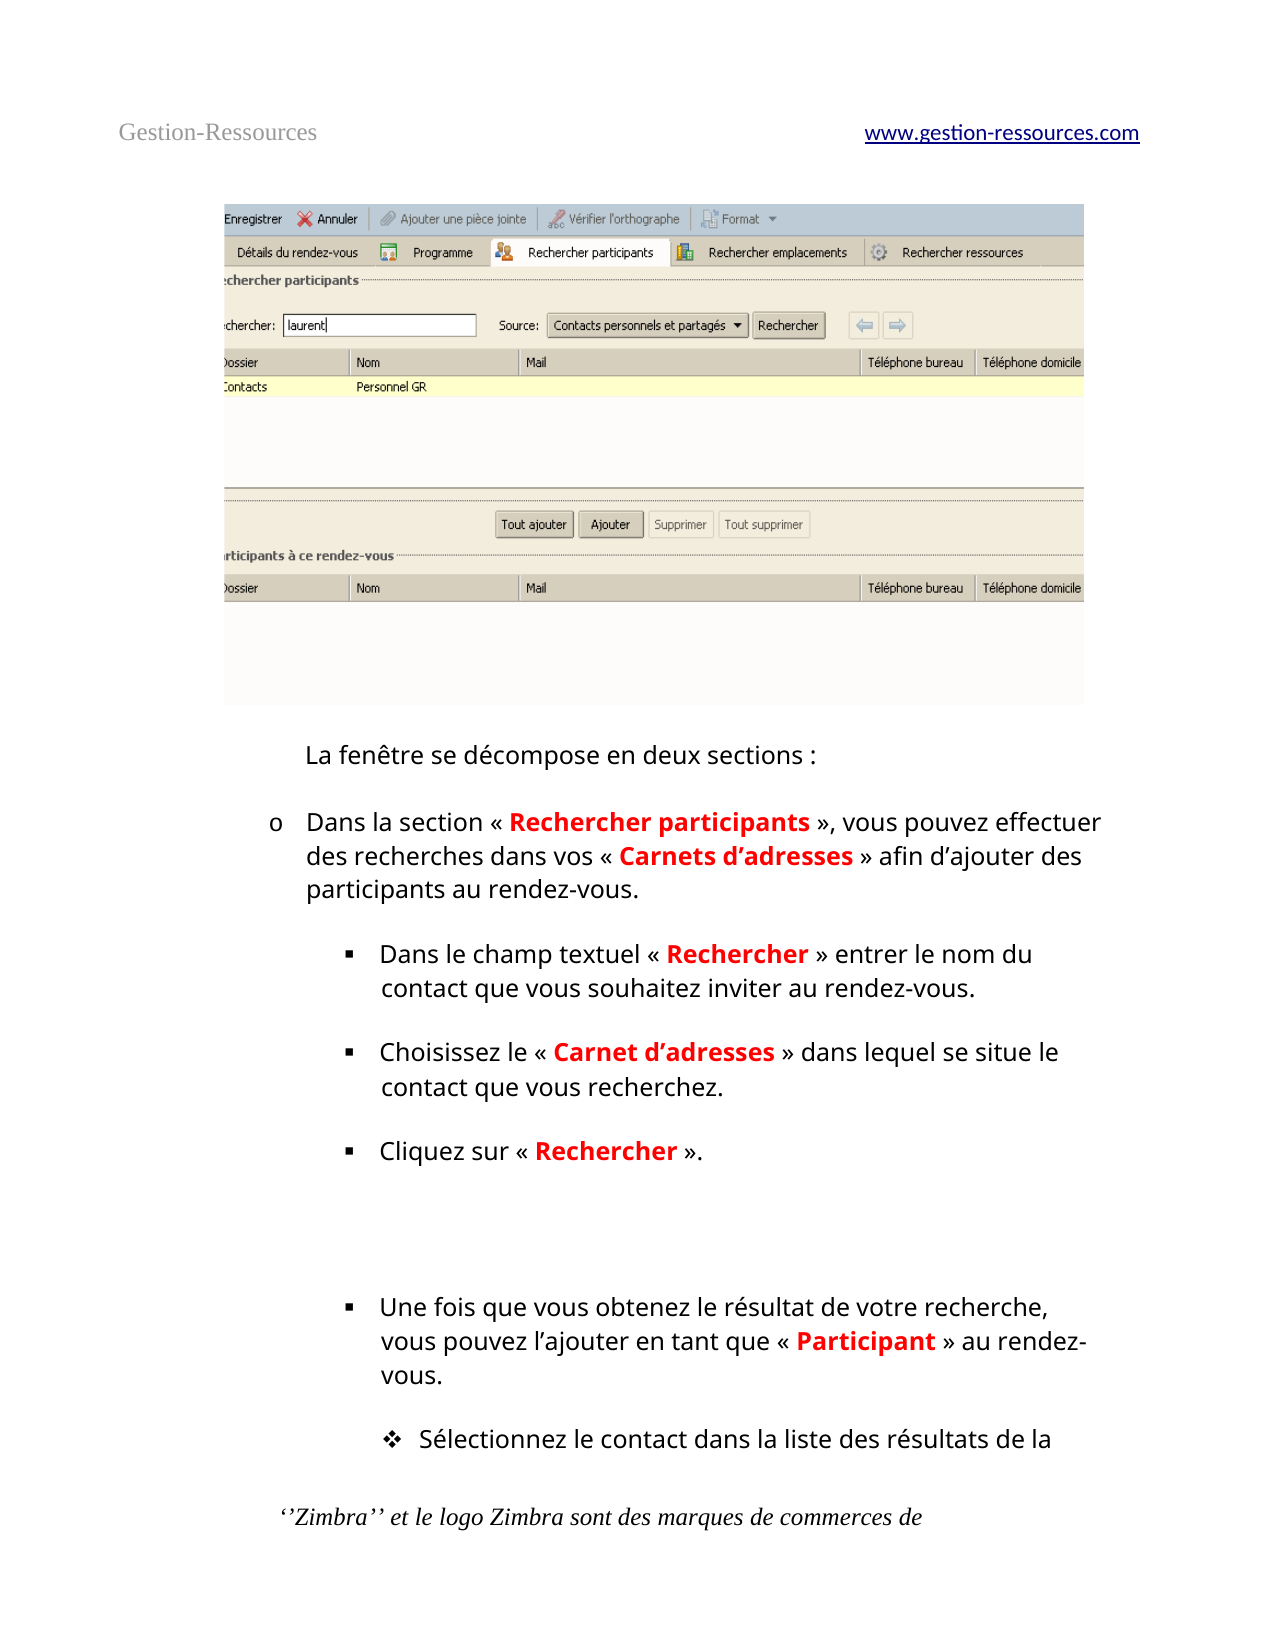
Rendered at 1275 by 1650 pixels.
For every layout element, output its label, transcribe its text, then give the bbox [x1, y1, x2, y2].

text o Dans la section « Rechercher participants », vous pouvez effectuer des recherches dans vos « Carnets d’adresses » afin d’ajouter des participants au rendez-vous. [268, 805, 1122, 906]
text  Sélectionnez le contact dans la liste des résultats de la [381, 1422, 1113, 1456]
text  Cliquez sur « Rechercher ». [343, 1134, 1171, 1168]
text  Choisissez le « Carnet d’adresses » dans lequel se situe le contact que vous recherchez. [343, 1035, 1146, 1103]
text La fenêtre se décompose en deux sections : [305, 738, 1171, 772]
text  Dans le champ textuel « Rechercher » entrer le nom du contact que vous souhaitez inviter au rendez-vous. [343, 937, 1107, 1005]
text  Une fois que vous obtenez le résultat de votre recherche, vous pouvez l’ajouter en tant que « Participant » au rendez-vous. [343, 1289, 1109, 1392]
